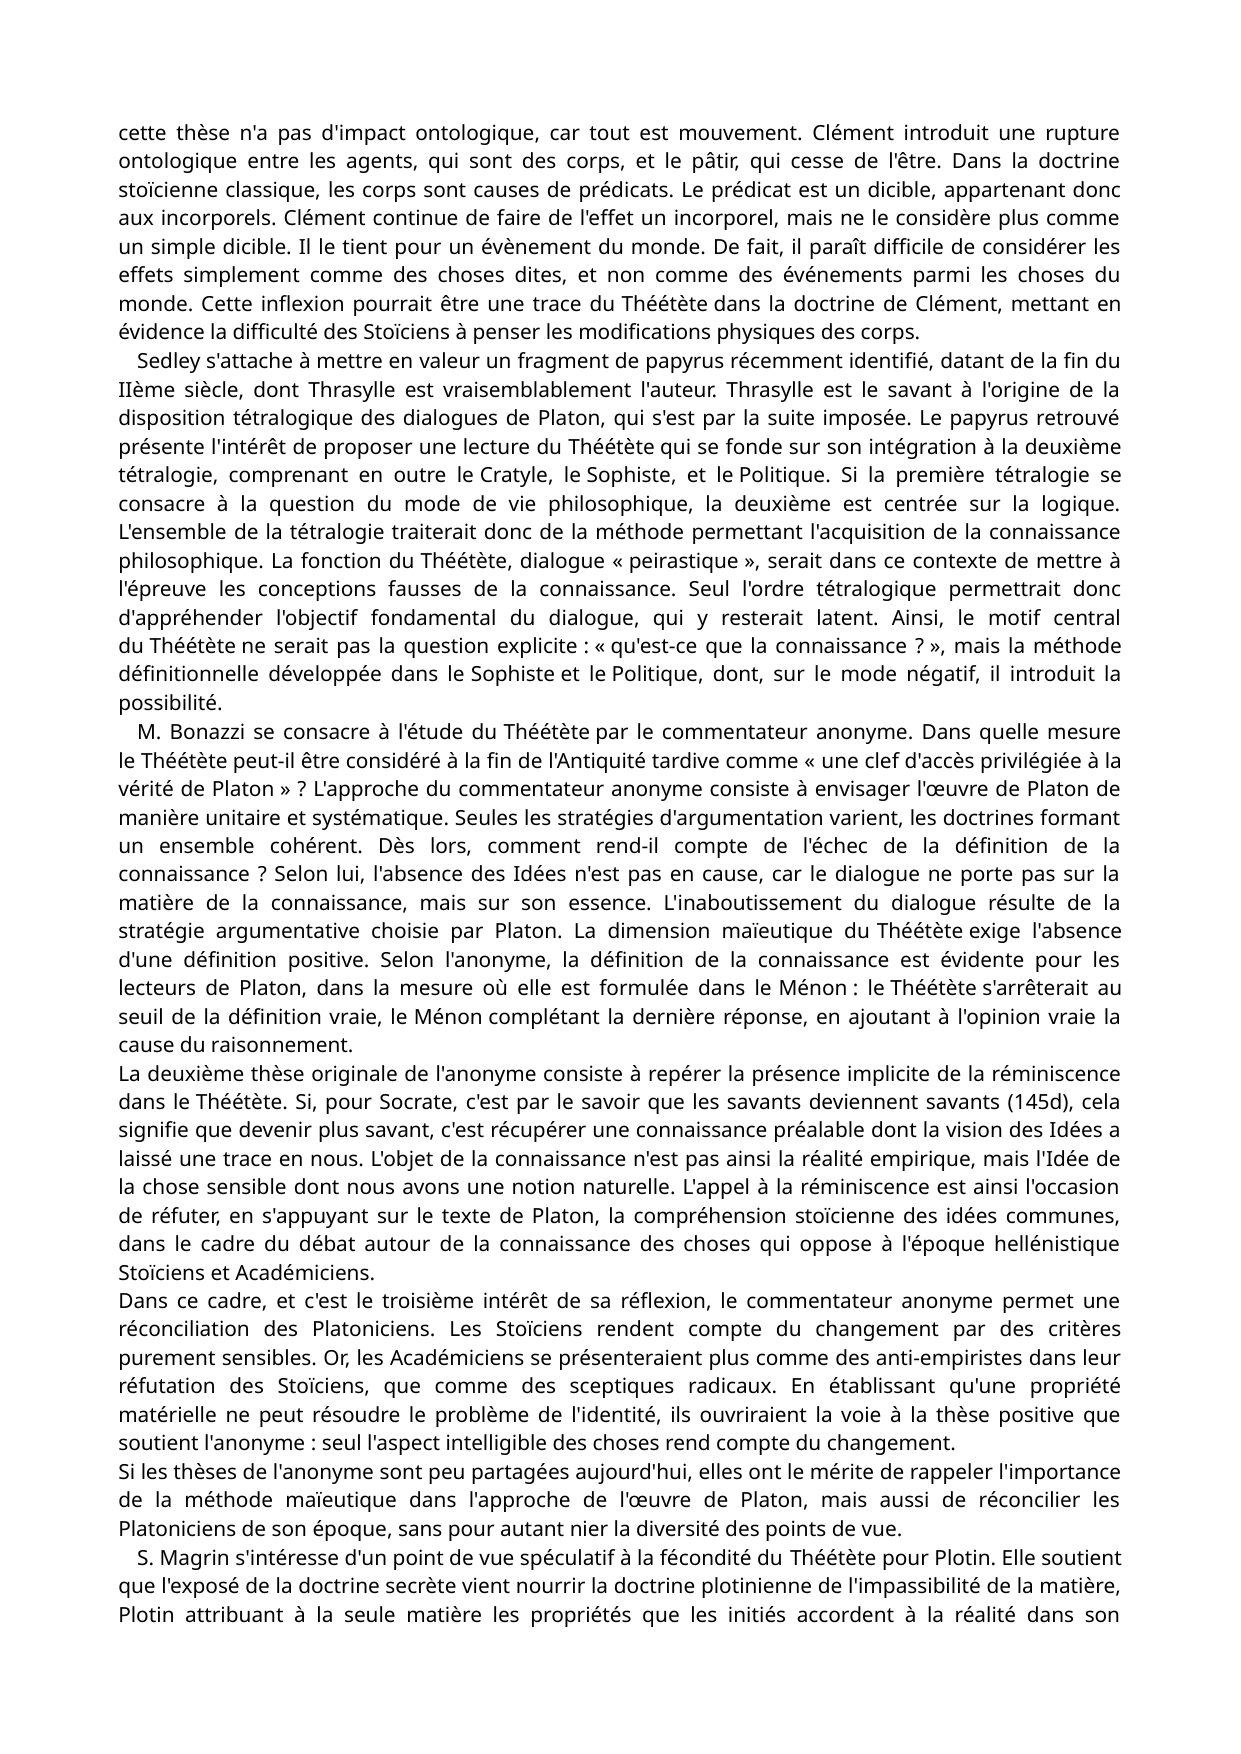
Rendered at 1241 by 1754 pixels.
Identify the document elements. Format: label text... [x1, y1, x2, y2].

text Dans ce cadre, et c'est le troisième intérêt de sa réflexion, le commentateur anonyme permet une réconciliation des Platoniciens. Les Stoïciens rendent compte du changement par des critères purement sensibles. Or, les Académiciens se présenteraient plus comme des anti-empiristes dans leur réfutation des Stoïciens, que comme des sceptiques radicaux. En établissant qu'une propriété matérielle ne peut résoudre le problème de l'identité, ils ouvriraient la voie à la thèse positive que soutient l'anonyme : seul l'aspect intelligible des choses rend compte du changement. [118, 1286, 1122, 1457]
text M. Bonazzi se consacre à l'étude du Théétète par le commentateur anonyme. Dans quelle mesure le Théétète peut-il être considéré à la fin de l'Antiquité tardive comme « une clef d'accès privilégiée à la vérité de Platon » ? L'approche du commentateur anonyme consiste à envisager l'œuvre de Platon de manière unitaire et systématique. Seules les stratégies d'argumentation varient, les doctrines formant un ensemble cohérent. Dès lors, comment rend-il compte de l'échec de la définition de la connaissance ? Selon lui, l'absence des Idées n'est pas en cause, car le dialogue ne porte pas sur la matière de la connaissance, mais sur son essence. L'inaboutissement du dialogue résulte de la stratégie argumentative choisie par Platon. La dimension maïeutique du Théétète exige l'absence d'une définition positive. Selon l'anonyme, la définition de la connaissance est évidente pour les lecteurs de Platon, dans la mesure où elle est formulée dans le Ménon : le Théétète s'arrêterait au seuil de la définition vraie, le Ménon complétant la dernière réponse, en ajoutant à l'opinion vraie la cause du raisonnement. [118, 716, 1122, 1059]
text La deuxième thèse originale de l'anonyme consiste à repérer la présence implicite de la réminiscence dans le Théétète. Si, pour Socrate, c'est par le savoir que les savants deviennent savants (145d), cela signifie que devenir plus savant, c'est récupérer une connaissance préalable dont la vision des Idées a laissé une trace en nous. L'objet de la connaissance n'est pas ainsi la réalité empirique, mais l'Idée de la chose sensible dont nous avons une notion naturelle. L'appel à la réminiscence est ainsi l'occasion de réfuter, en s'appuyant sur le texte de Platon, la compréhension stoïcienne des idées communes, dans le cadre du débat autour de la connaissance des choses qui oppose à l'époque hellénistique Stoïciens et Académiciens. [118, 1059, 1122, 1286]
text Sedley s'attache à mettre en valeur un fragment de papyrus récemment identifié, datant de la fin du IIème siècle, dont Thrasylle est vraisemblablement l'auteur. Thrasylle est le savant à l'origine de la disposition tétralogique des dialogues de Platon, qui s'est par la suite imposée. Le papyrus retrouvé présente l'intérêt de proposer une lecture du Théétète qui se fonde sur son intégration à la deuxième tétralogie, comprenant en outre le Cratyle, le Sophiste, et le Politique. Si la première tétralogie se consacre à la question du mode de vie philosophique, la deuxième est centrée sur la logique. L'ensemble de la tétralogie traiterait donc de la méthode permettant l'acquisition de la connaissance philosophique. La fonction du Théétète, dialogue « peirastique », serait dans ce contexte de mettre à l'épreuve les conceptions fausses de la connaissance. Seul l'ordre tétralogique permettrait donc d'appréhender l'objectif fondamental du dialogue, qui y resterait latent. Ainsi, le motif central du Théétète ne serait pas la question explicite : « qu'est-ce que la connaissance ? », mais la méthode définitionnelle développée dans le Sophiste et le Politique, dont, sur le mode négatif, il introduit la possibilité. [118, 346, 1122, 716]
text cette thèse n'a pas d'impact ontologique, car tout est mouvement. Clément introduit une rupture ontologique entre les agents, qui sont des corps, et le pâtir, qui cesse de l'être. Dans la doctrine stoïcienne classique, les corps sont causes de prédicats. Le prédicat est un dicible, appartenant donc aux incorporels. Clément continue de faire de l'effet un incorporel, mais ne le considère plus comme un simple dicible. Il le tient pour un évènement du monde. De fait, il paraît difficile de considérer les effets simplement comme des choses dites, et non comme des événements parmi les choses du monde. Cette inflexion pourrait être une trace du Théétète dans la doctrine de Clément, mettant en évidence la difficulté des Stoïciens à penser les modifications physiques des corps. [118, 118, 1122, 346]
text Si les thèses de l'anonyme sont peu partagées aujourd'hui, elles ont le mérite de rappeler l'importance de la méthode maïeutique dans l'approche de l'œuvre de Platon, mais aussi de réconcilier les Platoniciens de son époque, sans pour autant nier la diversité des points de vue. [118, 1457, 1122, 1542]
text S. Magrin s'intéresse d'un point de vue spéculatif à la fécondité du Théétète pour Plotin. Elle soutient que l'exposé de la doctrine secrète vient nourrir la doctrine plotinienne de l'impassibilité de la matière, Plotin attribuant à la seule matière les propriétés que les initiés accordent à la réalité dans son [118, 1542, 1122, 1628]
